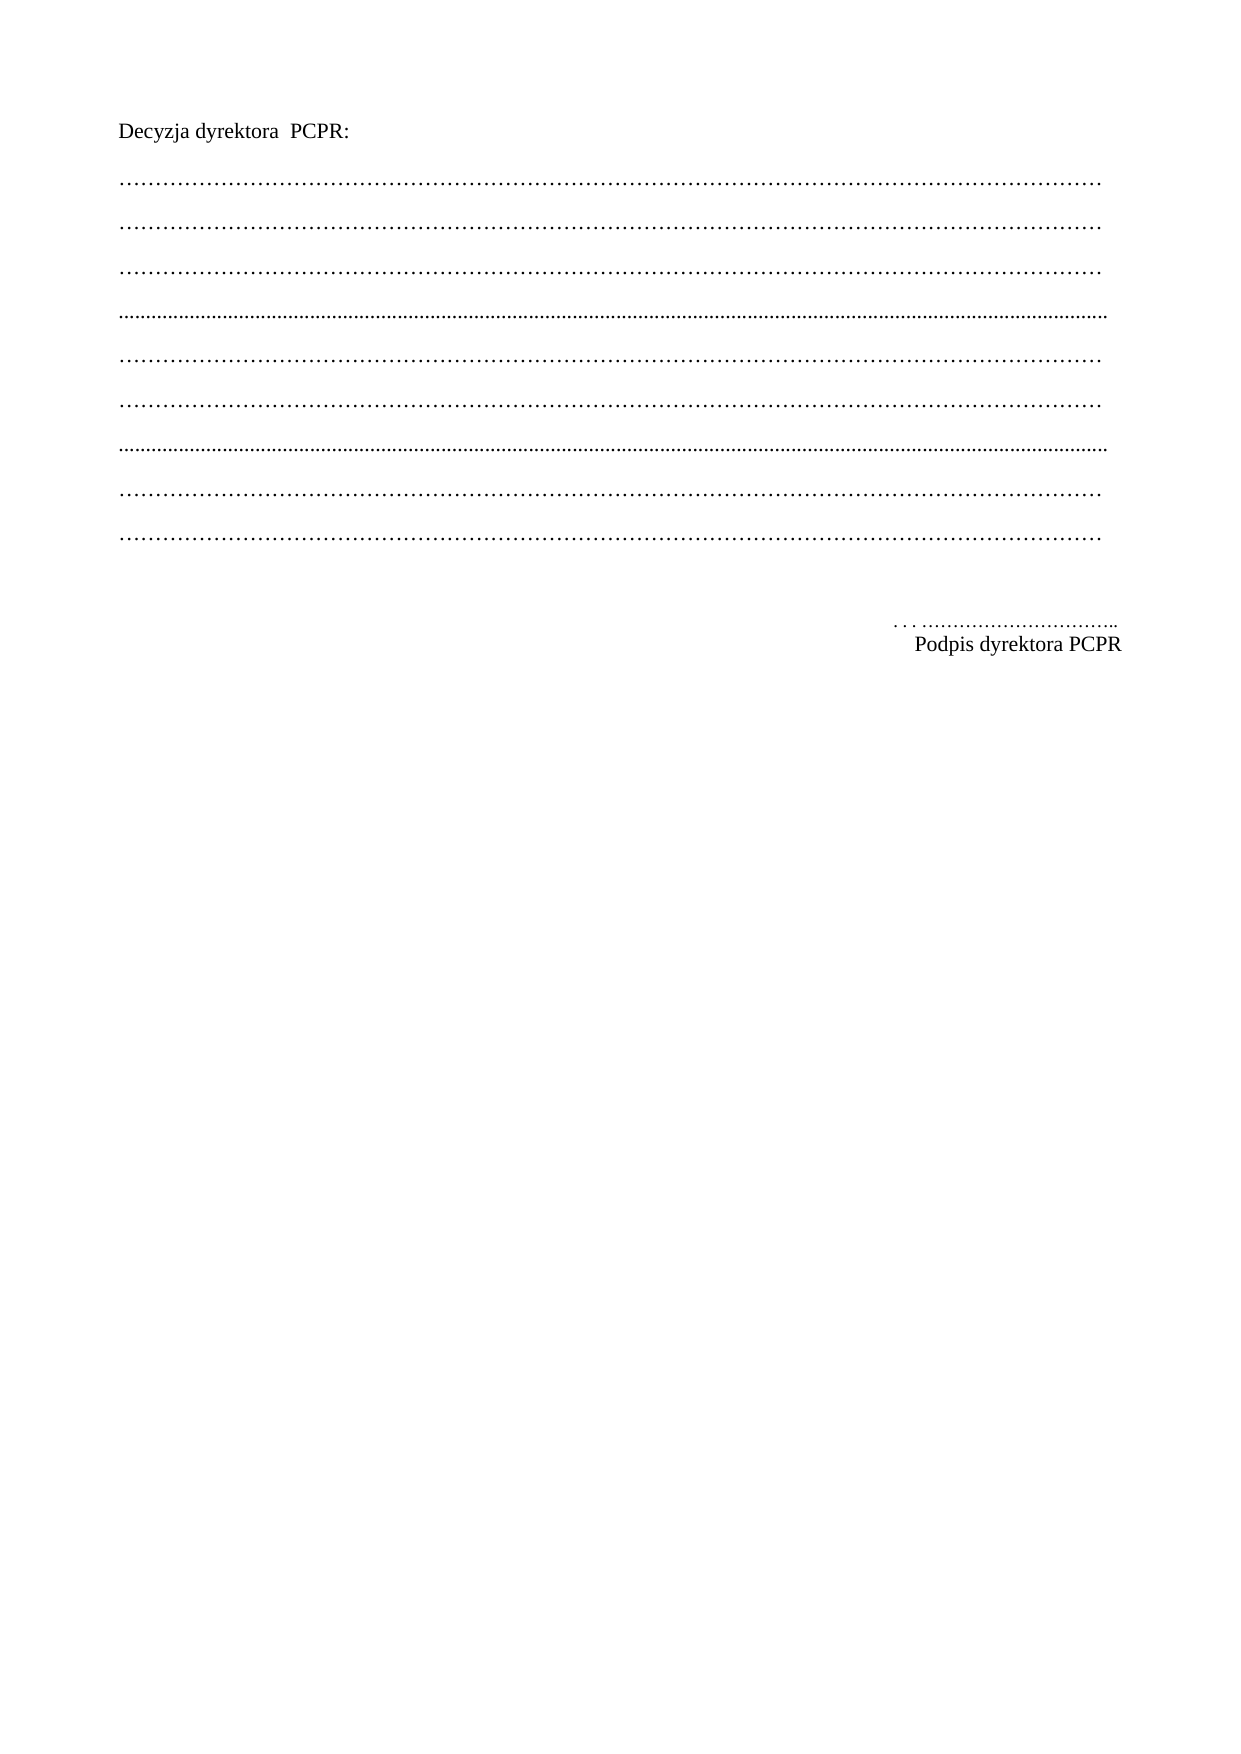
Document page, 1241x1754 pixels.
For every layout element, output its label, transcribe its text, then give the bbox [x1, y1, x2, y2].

text ……………………………………………………………………………………………………………………… [118, 387, 1122, 412]
text . . . ………………………….. [782, 610, 1122, 631]
text ……………………………………………………………………………………………………………………… [118, 209, 1122, 234]
text Podpis dyrektora PCPR [118, 631, 1122, 657]
text ……………………………………………………………………………………………………………………… [118, 254, 1122, 279]
text ……………………………………………………………………………………………………………………… [118, 476, 1122, 501]
text ……………………………………………………………………………………………………………………… [118, 342, 1122, 368]
text Decyzja dyrektora PCPR: [118, 118, 1122, 143]
text ……………………………………………………………………………………………………………………… [118, 165, 1122, 190]
text ……………………………………………………………………………………………………………………… [118, 520, 1122, 545]
text ..................................................................................................................................................................................... [118, 431, 1122, 456]
text ..................................................................................................................................................................................... [118, 298, 1122, 323]
